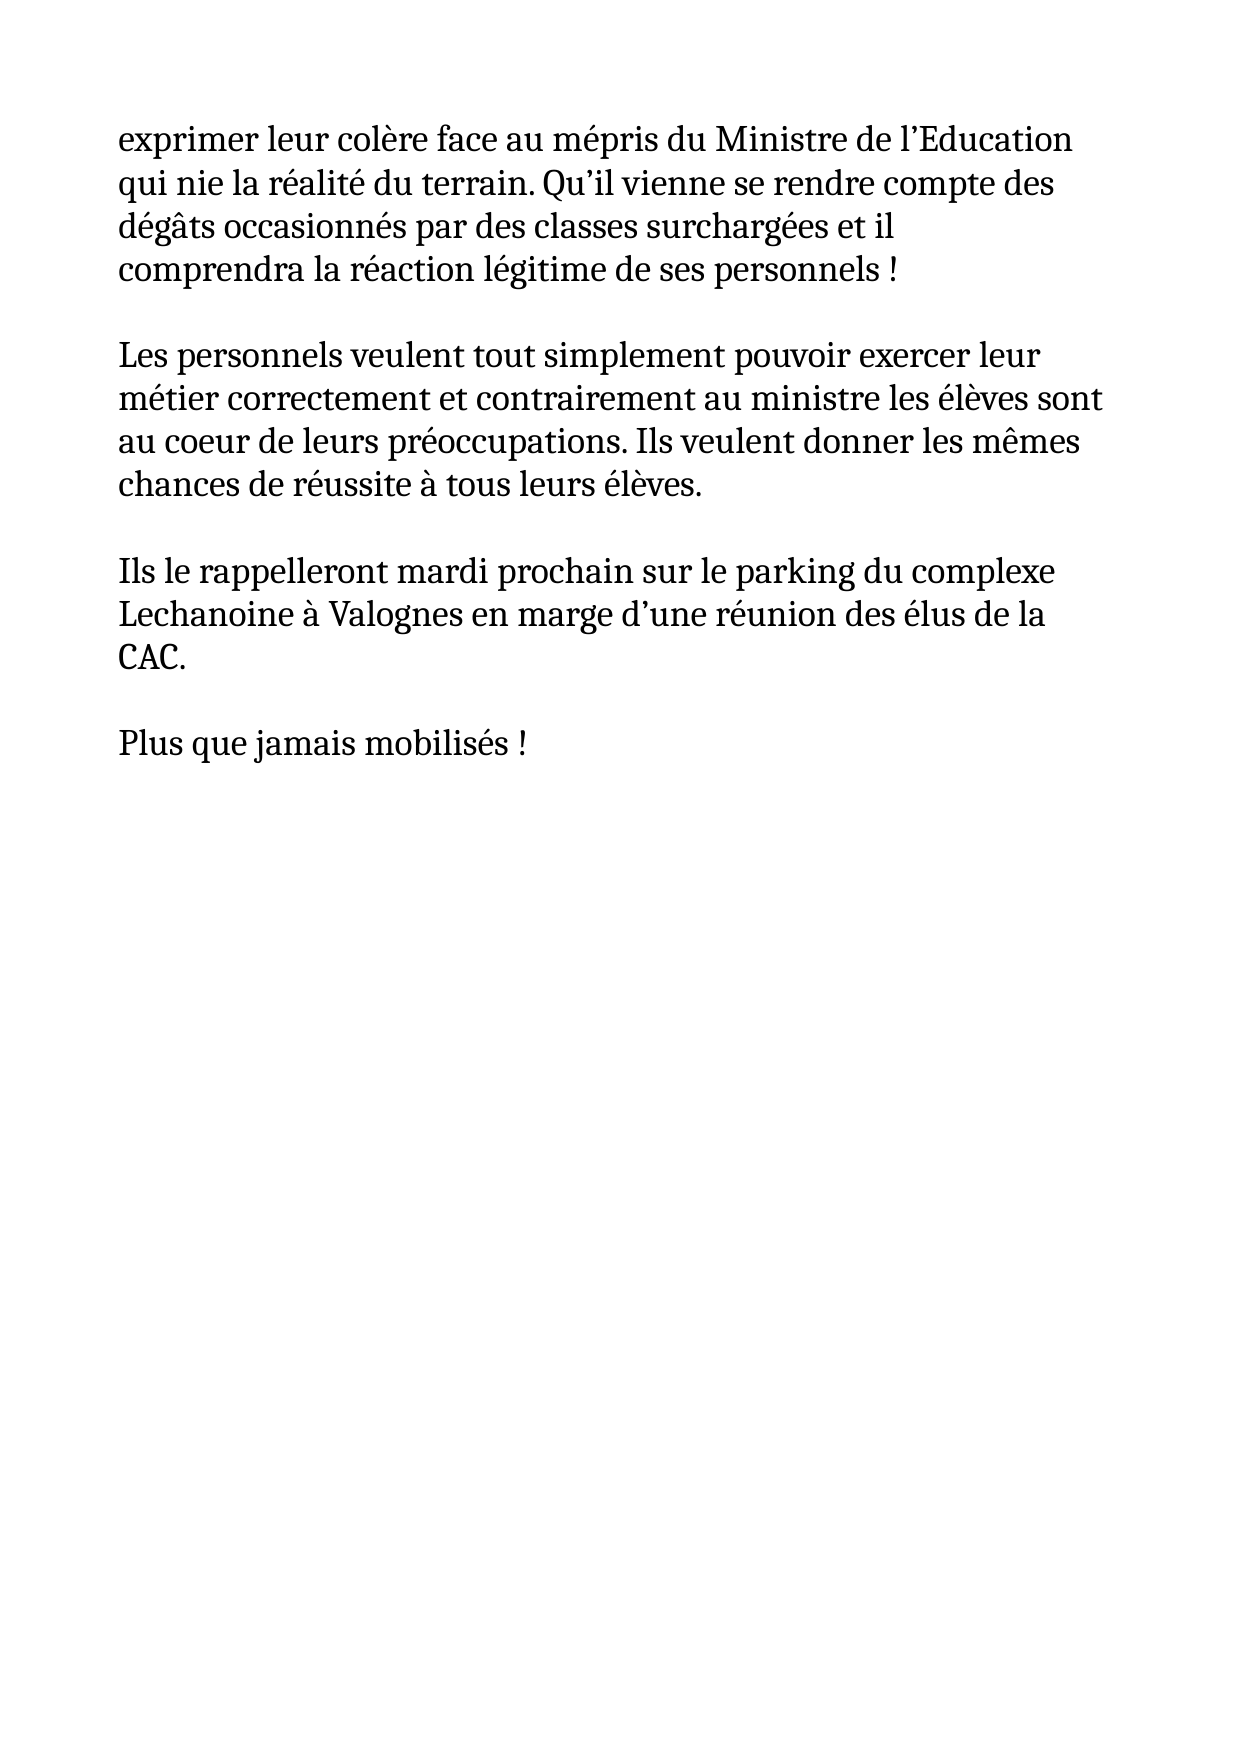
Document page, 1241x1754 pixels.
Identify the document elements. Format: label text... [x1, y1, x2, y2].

text Plus que jamais mobilisés ! [118, 722, 1122, 765]
text exprimer leur colère face au mépris du Ministre de l’Education qui nie la réalité du terrain. Qu’il vienne se rendre compte des dégâts occasionnés par des classes surchargées et il comprendra la réaction légitime de ses personnels ! [118, 118, 1122, 291]
text Ils le rappelleront mardi prochain sur le parking du complexe Lechanoine à Valognes en marge d’une réunion des élus de la CAC. [118, 549, 1122, 679]
text Les personnels veulent tout simplement pouvoir exercer leur métier correctement et contrairement au ministre les élèves sont au coeur de leurs préoccupations. Ils veulent donner les mêmes chances de réussite à tous leurs élèves. [118, 334, 1122, 506]
